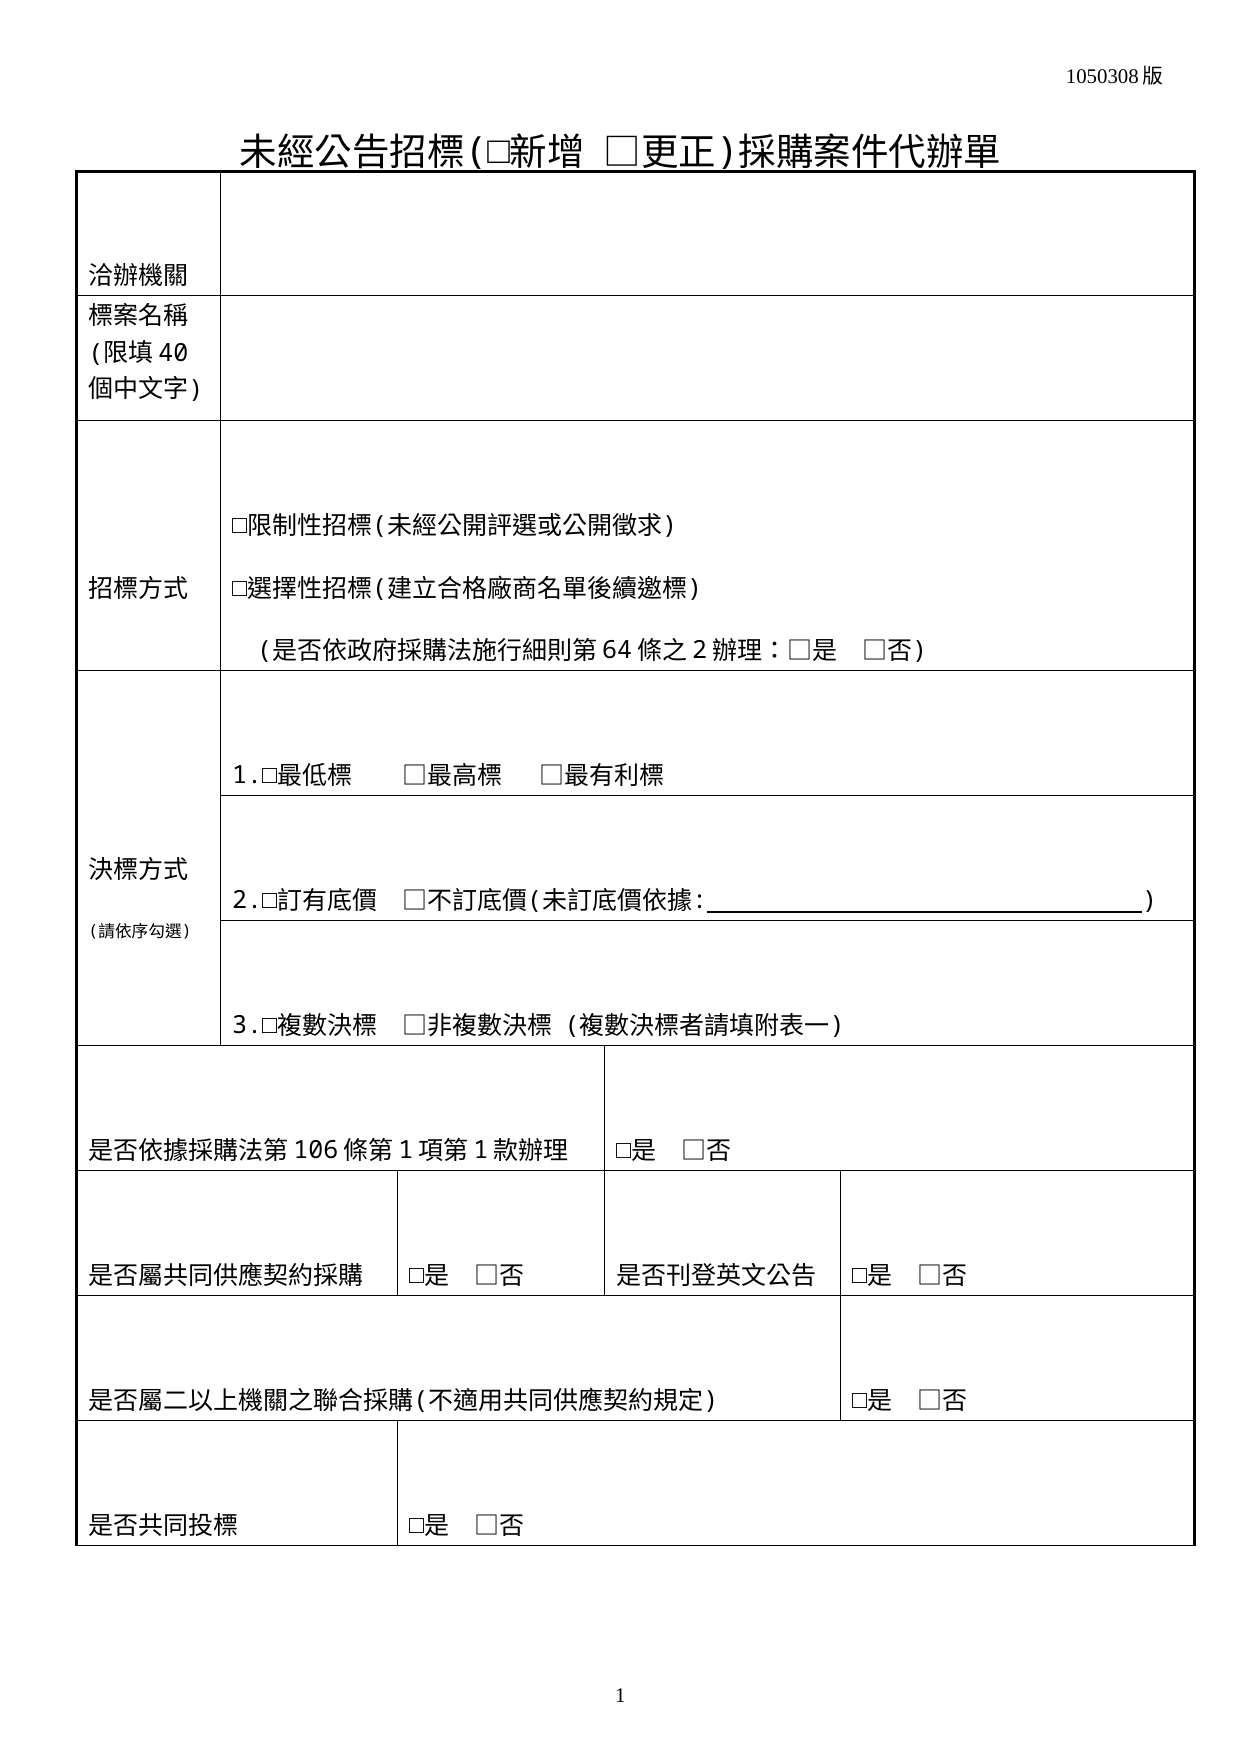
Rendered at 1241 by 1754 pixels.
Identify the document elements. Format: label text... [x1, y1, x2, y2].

table_cell 是否屬二以上機關之聯合採購(不適用共同供應契約規定) [78, 1296, 840, 1420]
table_cell [221, 296, 1193, 420]
table_cell 決標方式 (請依序勾選) [78, 671, 220, 1045]
table_cell 2.□訂有底價 □不訂底價(未訂底價依據: ) [221, 796, 1193, 920]
text 未經公告招標(□新增 □更正)採購案件代辦單 [77, 107, 1163, 170]
table_cell □是 □否 [605, 1046, 1193, 1170]
table_cell 是否刊登英文公告 [605, 1171, 840, 1295]
table_cell □是 □否 [841, 1171, 1193, 1295]
table_cell 標案名稱(限填40個中文字) [78, 296, 220, 420]
table_cell 1.□最低標 □最高標 □最有利標 [221, 671, 1193, 795]
table_cell 是否共同投標 [78, 1421, 397, 1545]
table_cell 是否依據採購法第106條第1項第1款辦理 [78, 1046, 604, 1170]
table_cell □是 □否 [398, 1171, 604, 1295]
table_header [221, 173, 1193, 295]
table_cell 招標方式 [78, 421, 220, 670]
table_cell 是否屬共同供應契約採購 [78, 1171, 397, 1295]
table_cell □限制性招標(未經公開評選或公開徵求) □選擇性招標(建立合格廠商名單後續邀標) (是否依政府採購法施行細則第64條之2辦理：□是 □否) [221, 421, 1193, 670]
table_header 洽辦機關 [78, 173, 220, 295]
table_cell □是 □否 [398, 1421, 1193, 1545]
table_cell □是 □否 [841, 1296, 1193, 1420]
table_cell 3.□複數決標 □非複數決標 (複數決標者請填附表一) [221, 921, 1193, 1045]
